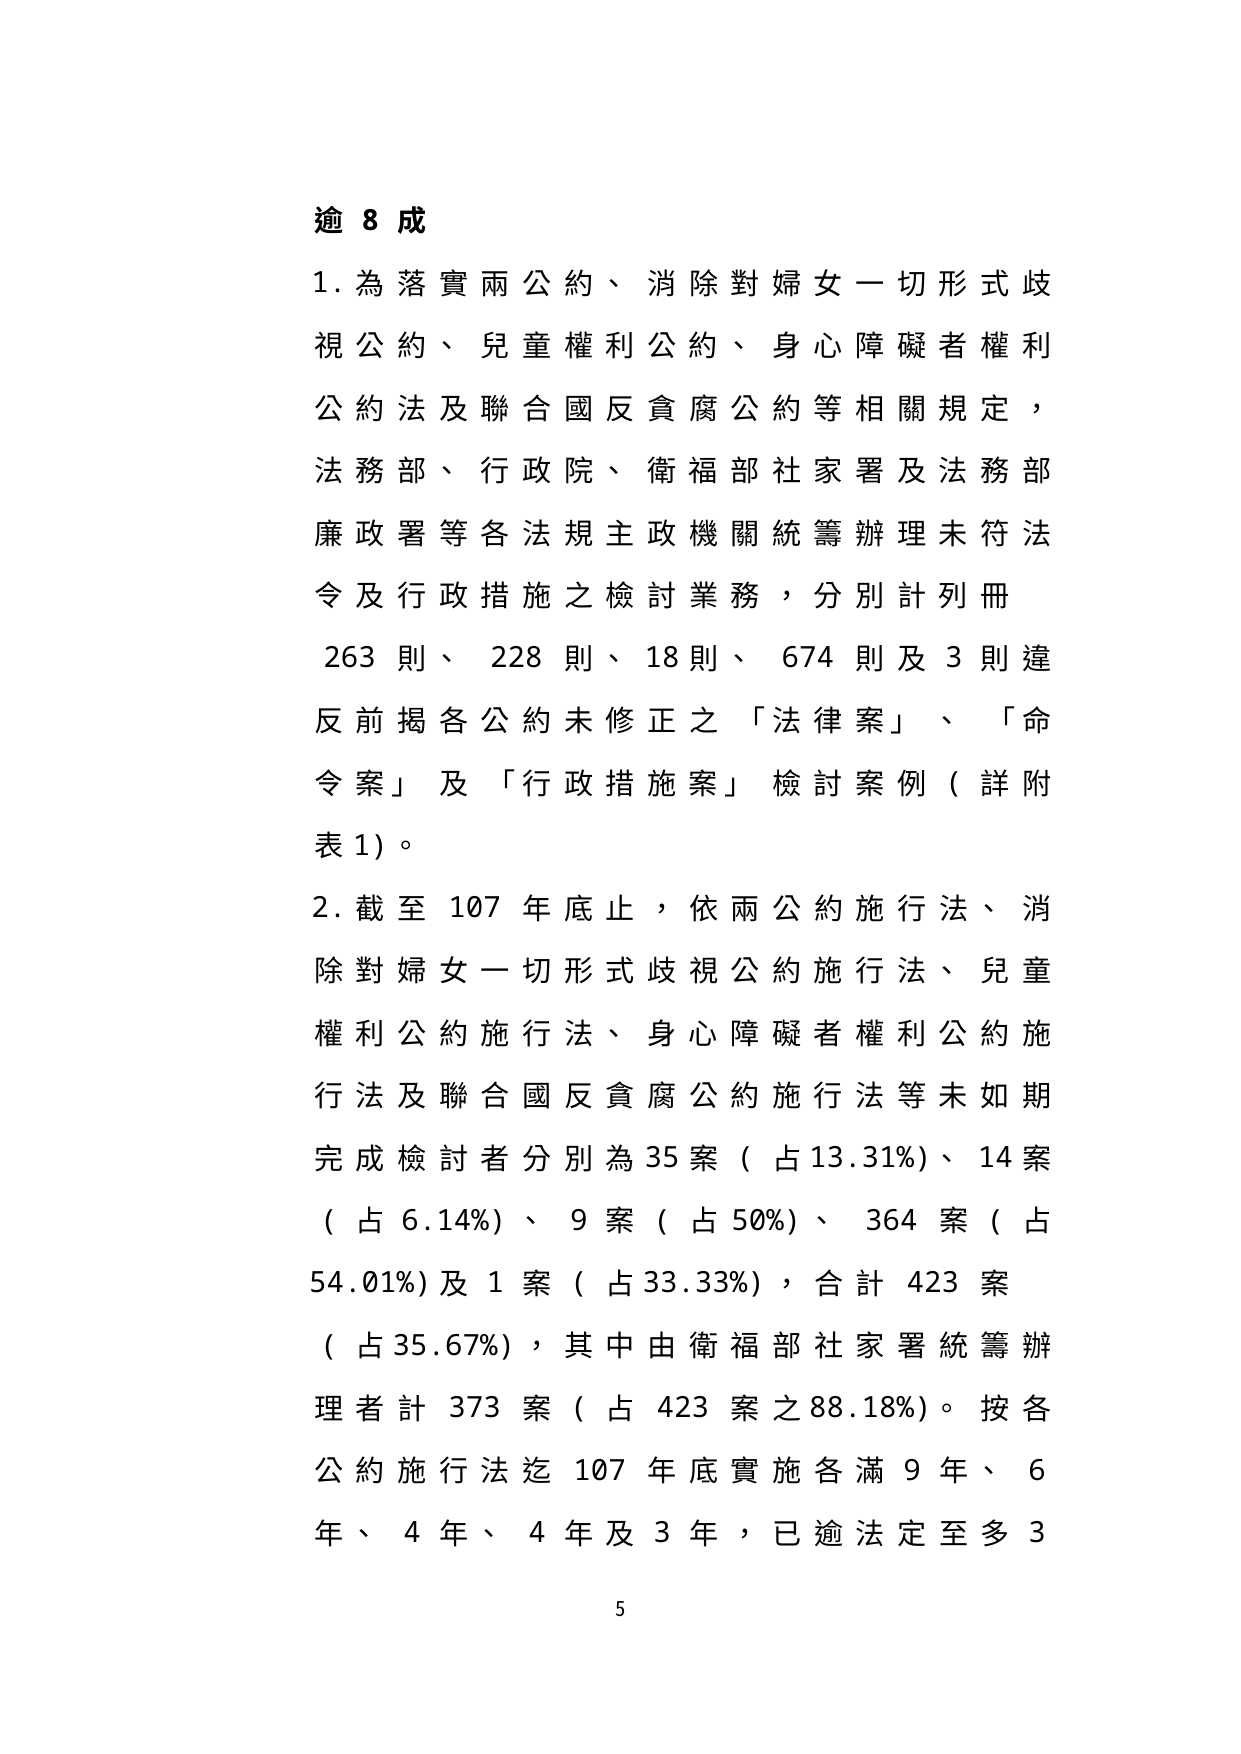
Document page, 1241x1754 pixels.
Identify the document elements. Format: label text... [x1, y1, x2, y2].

text 逾8成 [242, 177, 1058, 240]
text 1.為落實兩公約、消除對婦女一切形式歧視公約、兒童權利公約、身心障礙者權利公約法及聯合國反貪腐公約等相關規定，法務部、行政院、衛福部社家署及法務部廉政署等各法規主政機關統籌辦理未符法令及行政措施之檢討業務，分別計列冊263則、228則、18則、674則及3則違反前揭各公約未修正之「法律案」、「命令案」及「行政措施案」檢討案例(詳附表1)。 [271, 240, 1058, 865]
text 2.截至107年底止，依兩公約施行法、消除對婦女一切形式歧視公約施行法、兒童權利公約施行法、身心障礙者權利公約施行法及聯合國反貪腐公約施行法等未如期完成檢討者分別為35案(占13.31%)、14案(占6.14%)、9案(占50%)、364案(占54.01%)及1案(占33.33%)，合計423案(占35.67%)，其中由衛福部社家署統籌辦理者計373案(占423案之88.18%)。按各公約施行法迄107年底實施各滿9年、6年、4年、4年及3年，已逾法定至多3 [271, 865, 1058, 1552]
